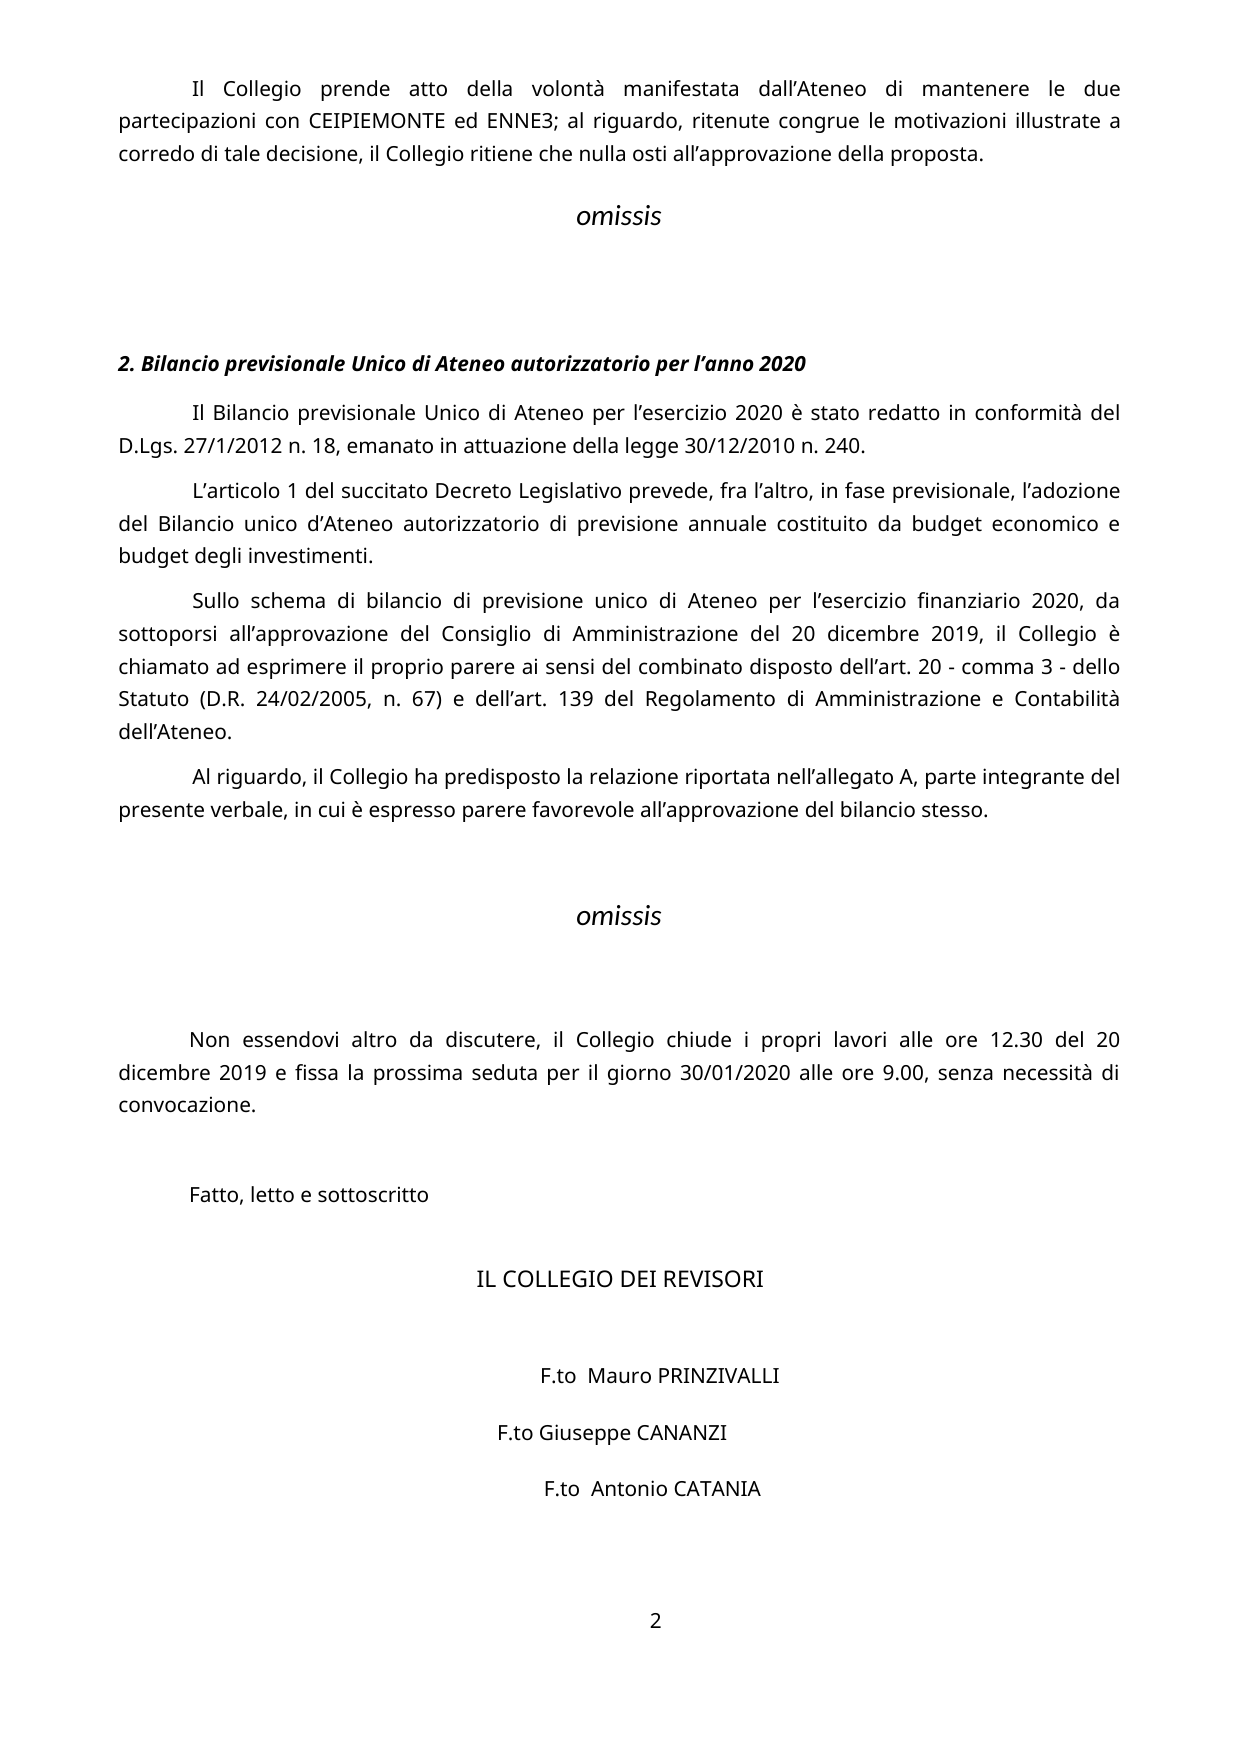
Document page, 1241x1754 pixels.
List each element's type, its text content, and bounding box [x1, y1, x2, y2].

text Al riguardo, il Collegio ha predisposto la relazione riportata nell’allegato A, parte integrante del presente verbale, in cui è espresso parere favorevole all’approvazione del bilancio stesso. [118, 762, 1122, 823]
text Sullo schema di bilancio di previsione unico di Ateneo per l’esercizio finanziario 2020, da sottoporsi all’approvazione del Consiglio di Amministrazione del 20 dicembre 2019, il Collegio è chiamato ad esprimere il proprio parere ai sensi del combinato disposto dell’art. 20 - comma 3 - dello Statuto (D.R. 24/02/2005, n. 67) e dell’art. 139 del Regolamento di Amministrazione e Contabilità dell’Ateneo. [118, 587, 1122, 745]
text L’articolo 1 del succitato Decreto Legislativo prevede, fra l’altro, in fase previsionale, l’adozione del Bilancio unico d’Ateneo autorizzatorio di previsione annuale costituito da budget economico e budget degli investimenti. [118, 476, 1122, 570]
subtitle IL COLLEGIO DEI REVISORI [118, 1263, 1122, 1294]
text F.to Antonio CATANIA [516, 1474, 1122, 1503]
text F.to Giuseppe CANANZI [148, 1418, 1122, 1446]
text Fatto, letto e sottoscritto [118, 1181, 1122, 1209]
text Il Collegio prende atto della volontà manifestata dall’Ateneo di mantenere le due partecipazioni con CEIPIEMONTE ed ENNE3; al riguardo, ritenute congrue le motivazioni illustrate a corredo di tale decisione, il Collegio ritiene che nulla osti all’approvazione della proposta. [118, 74, 1122, 167]
text F.to Mauro PRINZIVALLI [148, 1361, 1122, 1389]
subtitle 2. Bilancio previsionale Unico di Ateneo autorizzatorio per l’anno 2020 [118, 349, 1122, 378]
text omissis [118, 897, 1122, 933]
text omissis [118, 197, 1122, 232]
text Il Bilancio previsionale Unico di Ateneo per l’esercizio 2020 è stato redatto in conformità del D.Lgs. 27/1/2012 n. 18, emanato in attuazione della legge 30/12/2010 n. 240. [118, 398, 1122, 459]
text Non essendovi altro da discutere, il Collegio chiude i propri lavori alle ore 12.30 del 20 dicembre 2019 e fissa la prossima seduta per il giorno 30/01/2020 alle ore 9.00, senza necessità di convocazione. [118, 1025, 1122, 1119]
